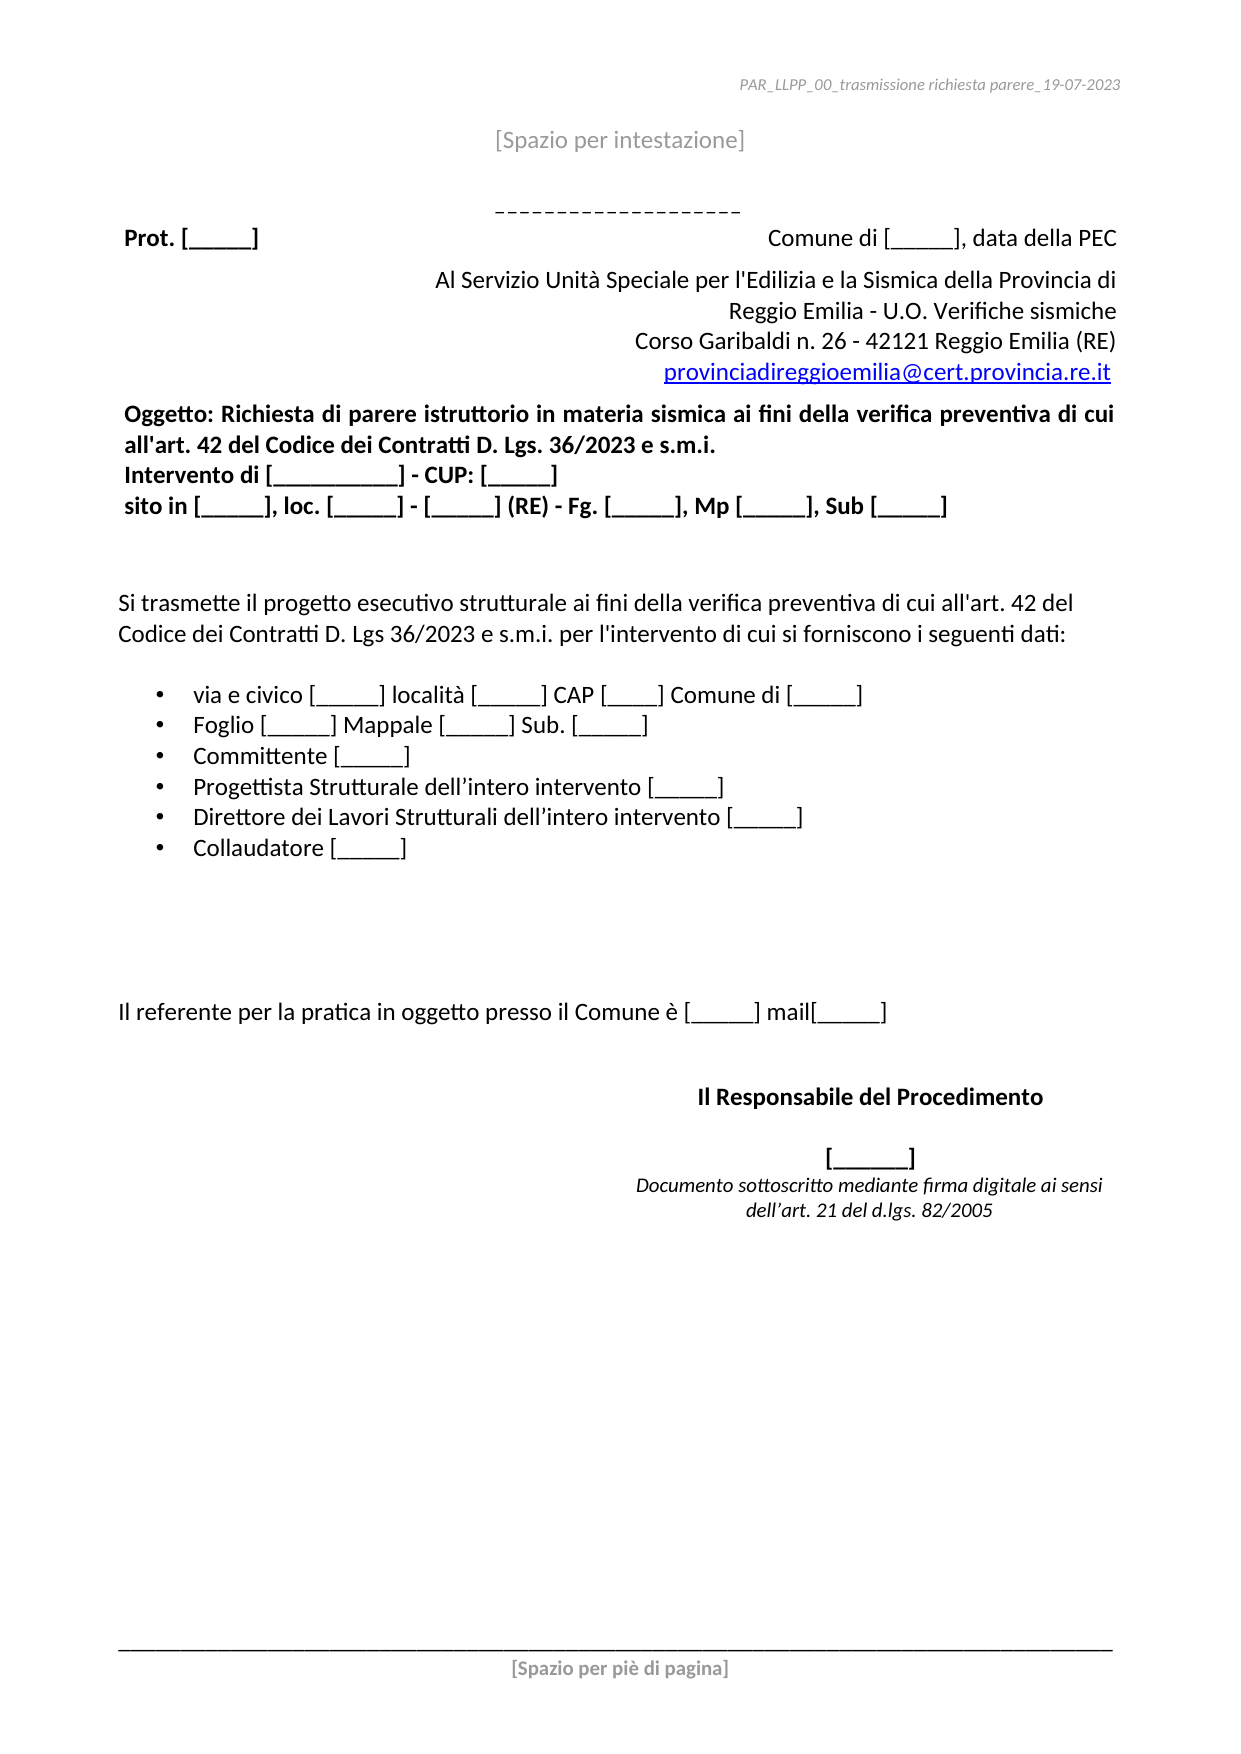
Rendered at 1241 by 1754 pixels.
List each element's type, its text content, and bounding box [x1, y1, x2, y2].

table_header [118, 1081, 618, 1223]
list via e civico [_____] località [_____] CAP [____] Comune di [_____] [156, 679, 1122, 709]
list Collaudatore [_____] [156, 832, 1122, 862]
list Progettista Strutturale dell’intero intervento [_____] [156, 771, 1122, 801]
text Il referente per la pratica in oggetto presso il Comune è [_____] mail[_____] [118, 996, 1122, 1027]
text Si trasmette il progetto esecutivo strutturale ai fini della verifica preventiva di cui all'art. 42 del Codice dei Contratti D. Lgs 36/2023 e s.m.i. per l'intervento di cui si forniscono i seguenti dati: [118, 587, 1122, 648]
table_cell [118, 259, 419, 392]
list Committente [_____] [156, 740, 1122, 771]
table_header Oggetto: Richiesta di parere istruttorio in materia sismica ai fini della verifica preventiva di cui all'art. 42 del Codice dei Contratti D. Lgs. 36/2023 e s.m.i. Intervento di [__________] - CUP: [_____] sito in [_____], loc. [_____] - [_____] (RE) - Fg. [_____], Mp [_____], Sub [_____] [118, 393, 1122, 557]
table_cell Al Servizio Unità Speciale per l'Edilizia e la Sismica della Provincia di Reggio Emilia - U.O. Verifiche sismiche Corso Garibaldi n. 26 - 42121 Reggio Emilia (RE) provinciadireggioemilia@cert.provincia.re.it [420, 259, 1123, 392]
list Foglio [_____] Mappale [_____] Sub. [_____] [156, 709, 1122, 740]
table_header Il Responsabile del Procedimento [______] Documento sottoscritto mediante firma digitale ai sensi dell’art. 21 del d.lgs. 82/2005 [618, 1081, 1123, 1223]
list Direttore dei Lavori Strutturali dell’intero intervento [_____] [156, 801, 1122, 832]
table_header Comune di [_____], data della PEC [420, 216, 1123, 258]
table_header Prot. [_____] [118, 216, 419, 258]
